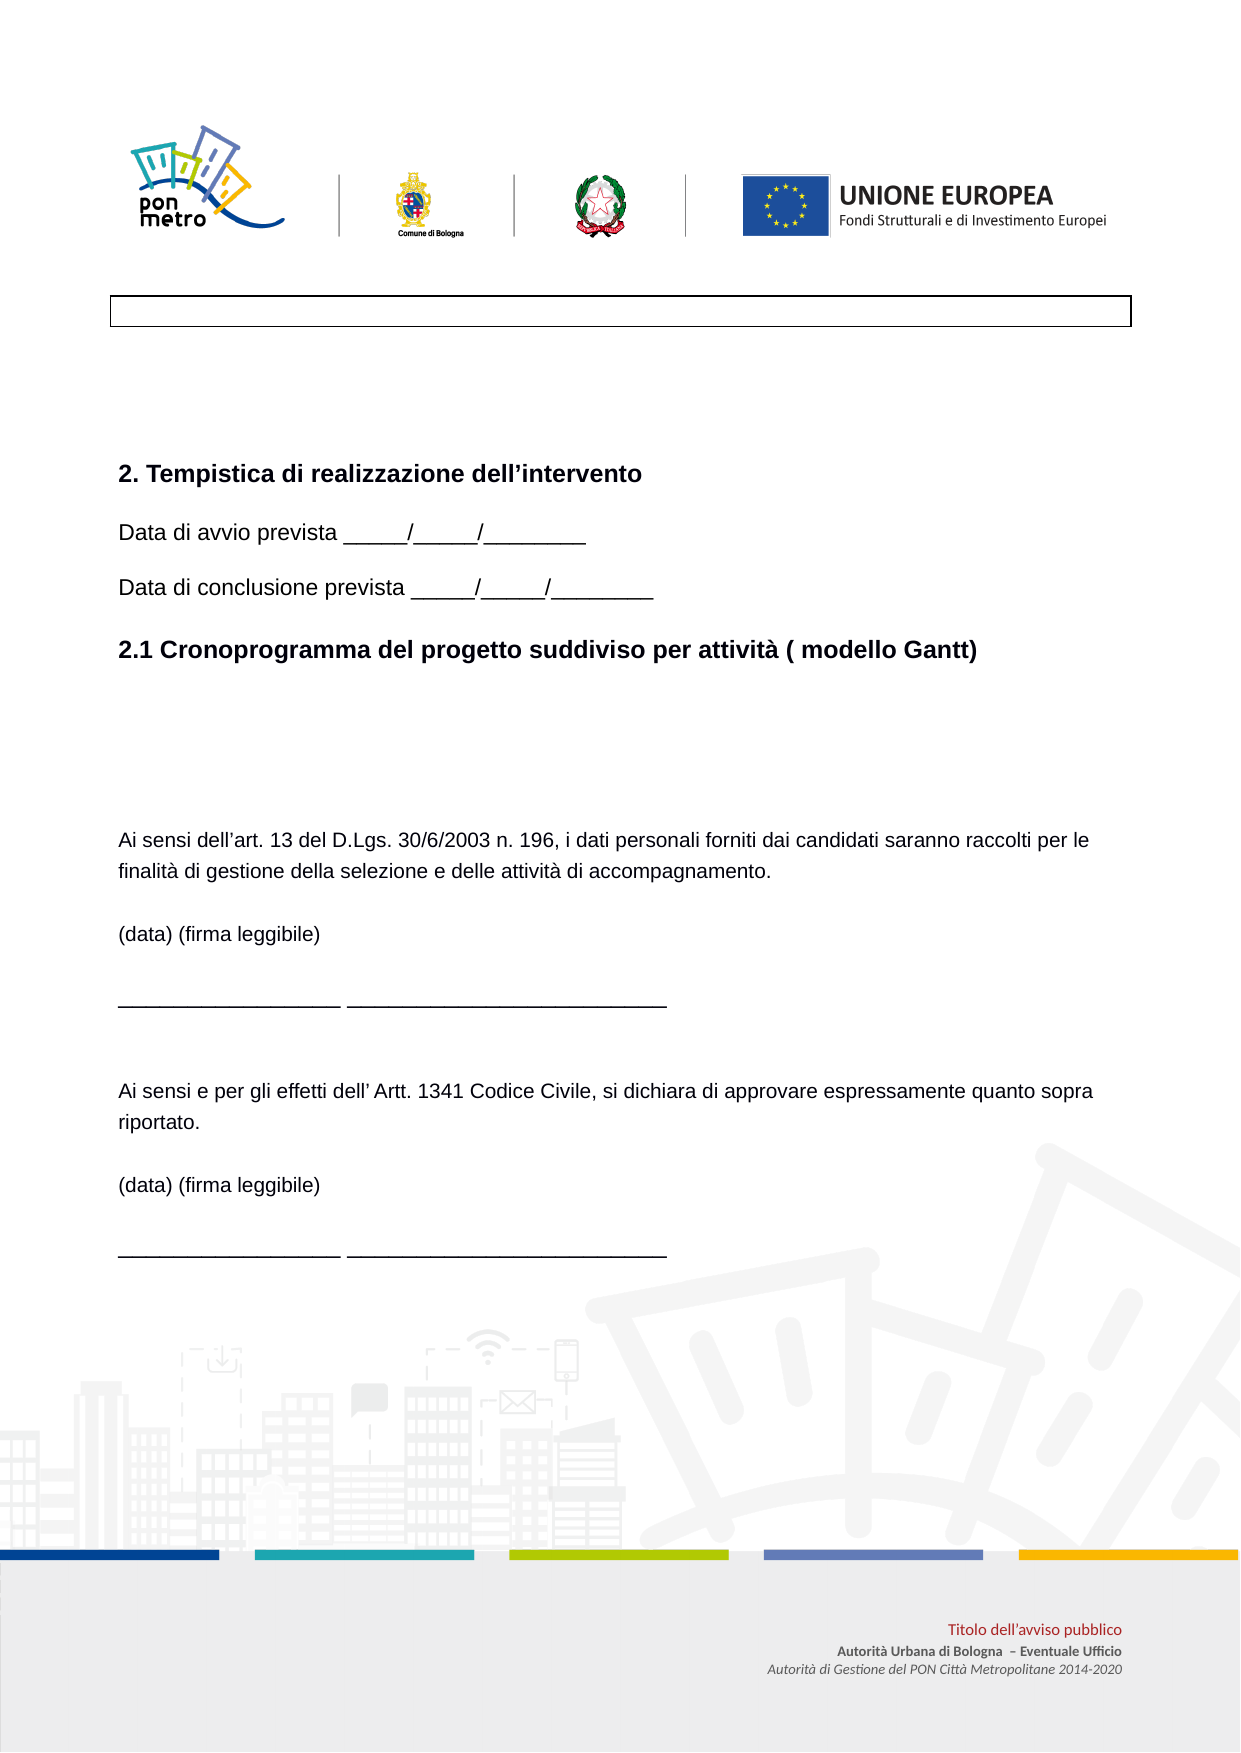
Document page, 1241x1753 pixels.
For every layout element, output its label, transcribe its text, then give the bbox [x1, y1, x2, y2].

text Ai sensi e per gli effetti dell’ Artt. 1341 Codice Civile, si dichiara di approvare espressamente quanto sopra riportato. [118, 1071, 1122, 1134]
text (data) (firma leggibile) [118, 914, 1122, 946]
picture [0, 1125, 1241, 1752]
text 2. Tempistica di realizzazione dell’intervento [118, 457, 1122, 488]
text ________________ _______________________ [118, 1228, 1122, 1259]
table_header [111, 297, 1130, 326]
text Ai sensi dell’art. 13 del D.Lgs. 30/6/2003 n. 196, i dati personali forniti dai candidati saranno raccolti per le finalità di gestione della selezione e delle attività di accompagnamento. [118, 820, 1122, 883]
text ________________ _______________________ [118, 977, 1122, 1008]
picture [0, 75, 1241, 282]
text 2.1 Cronoprogramma del progetto suddiviso per attività ( modello Gantt) [118, 632, 1122, 663]
text (data) (firma leggibile) [118, 1165, 1122, 1196]
text Data di conclusione prevista _____/_____/________ [118, 574, 1122, 601]
text Data di avvio prevista _____/_____/________ [118, 519, 1122, 546]
